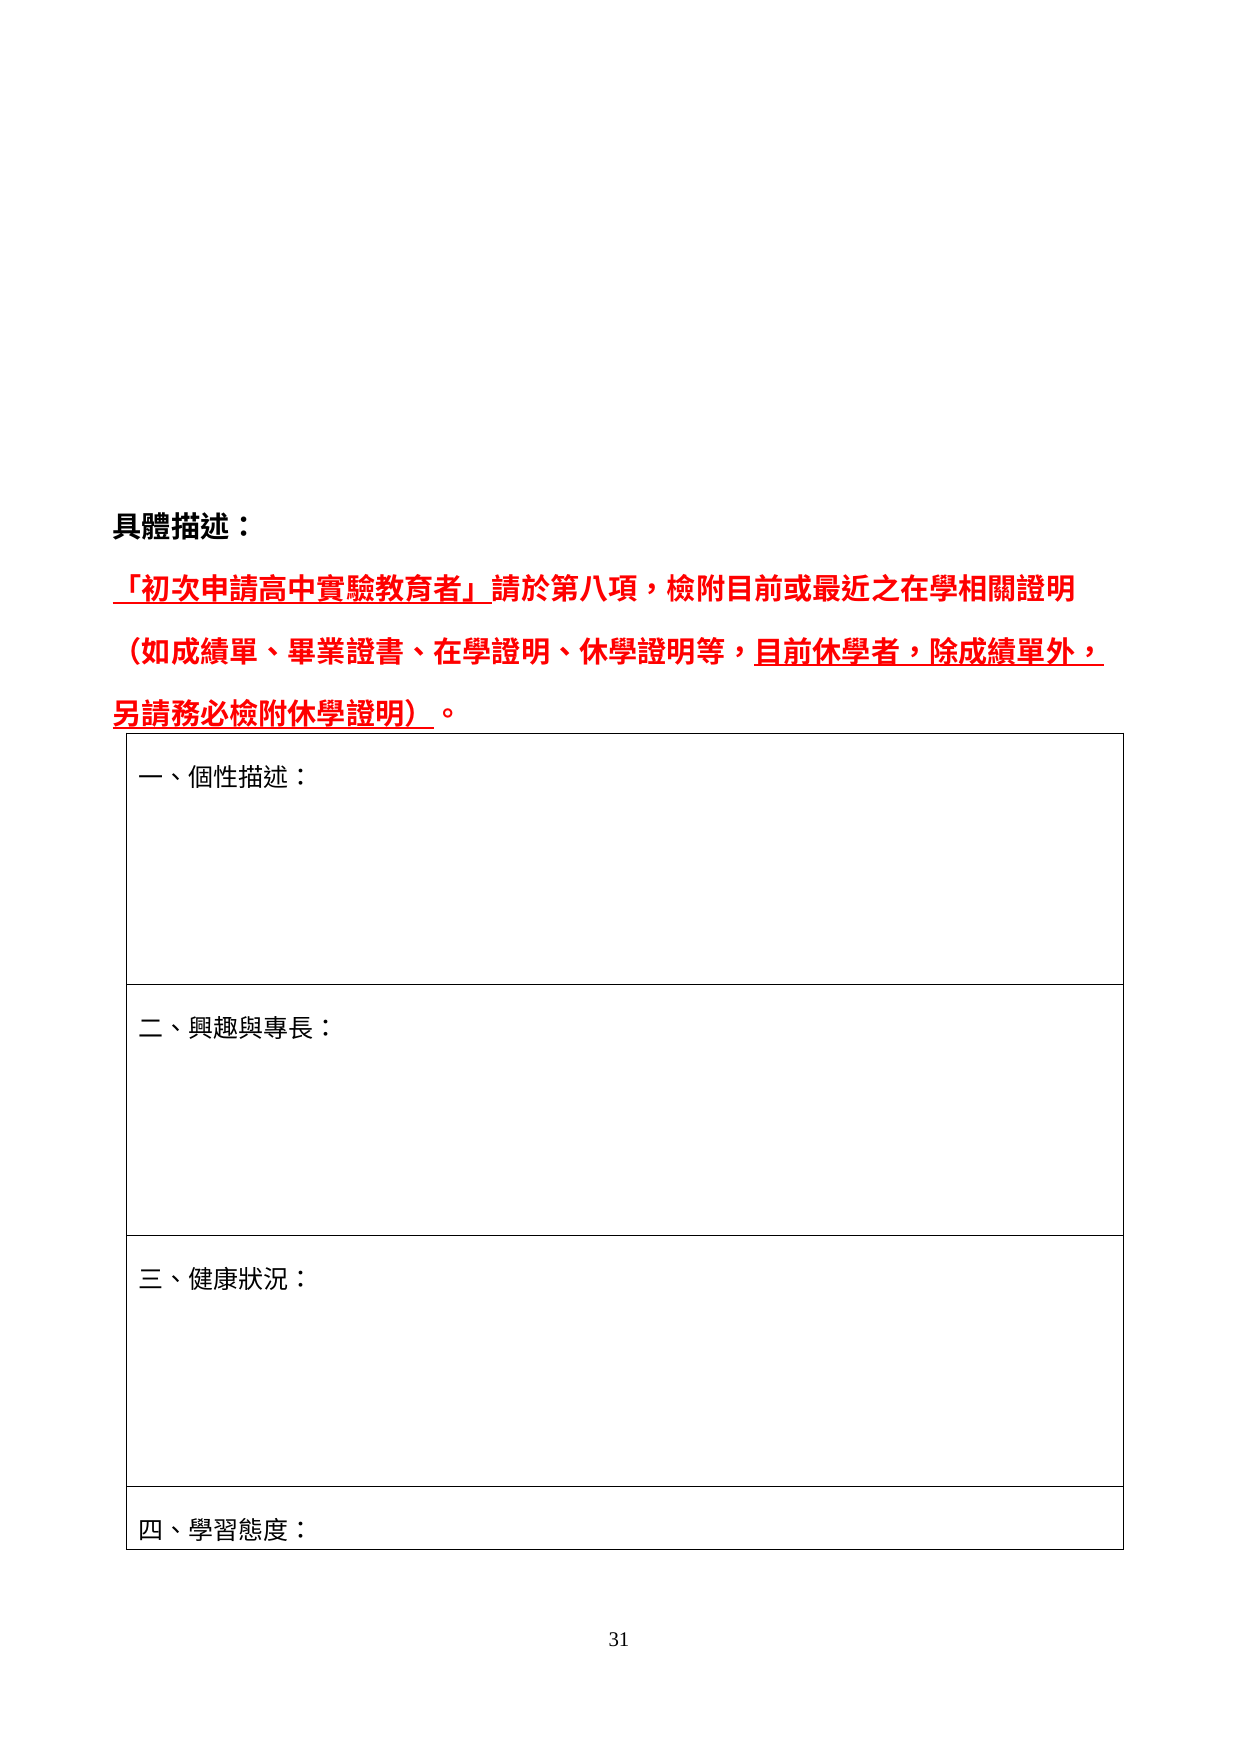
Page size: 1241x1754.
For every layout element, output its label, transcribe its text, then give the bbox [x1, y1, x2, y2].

table_cell 二、興趣與專長： [127, 985, 1123, 1235]
table_header 一、個性描述： [127, 734, 1123, 984]
table_cell 四、學習態度： [127, 1487, 1123, 1549]
text 「初次申請高中實驗教育者」請於第八項，檢附目前或最近之在學相關證明（如成績單、畢業證書、在學證明、休學證明等，目前休學者，除成績單外，另請務必檢附休學證明）。 [112, 545, 1125, 733]
table_cell 三、健康狀況： [127, 1236, 1123, 1486]
text 具體描述： [112, 483, 1125, 545]
